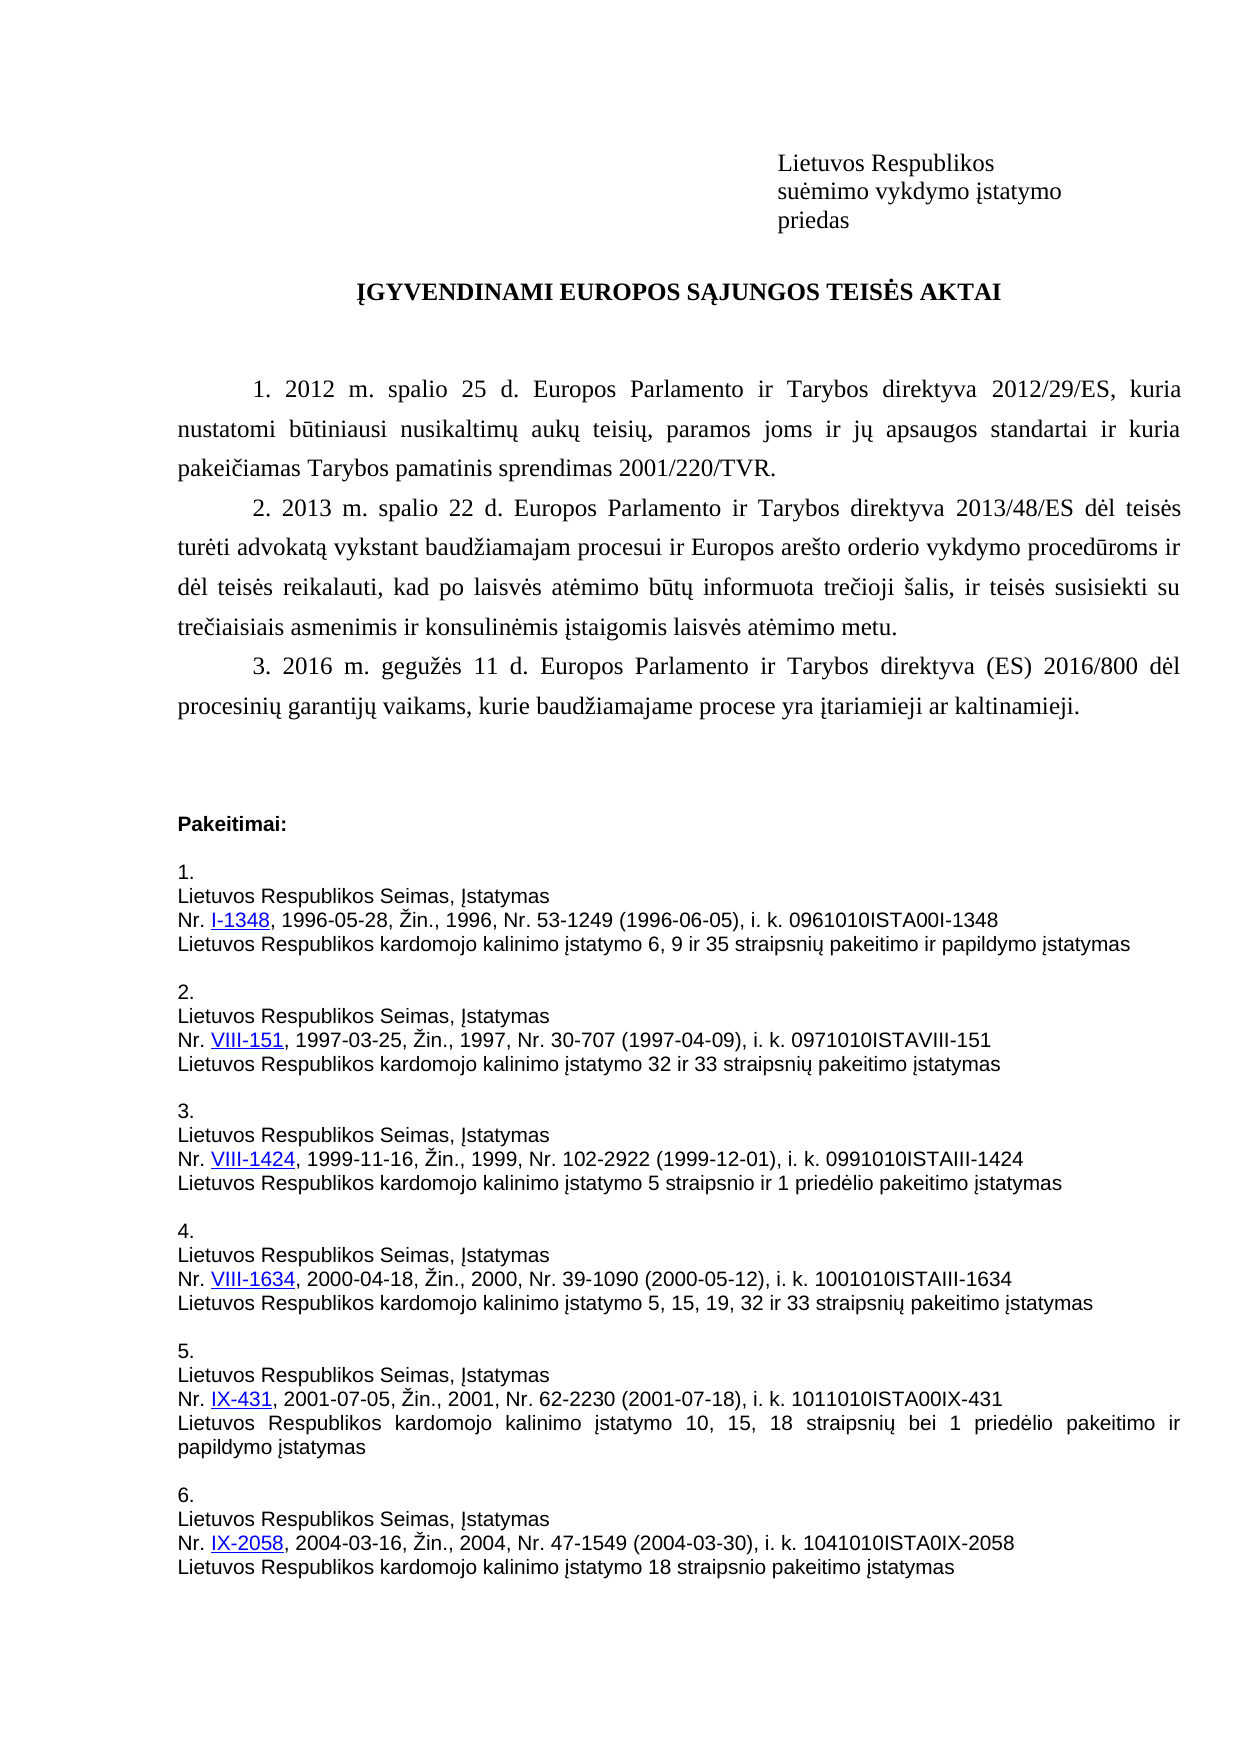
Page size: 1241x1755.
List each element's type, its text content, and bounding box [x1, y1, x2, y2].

text 1. [177, 860, 1181, 884]
text Lietuvos Respublikos kardomojo kalinimo įstatymo 32 ir 33 straipsnių pakeitimo įstatymas [177, 1051, 1181, 1075]
text Lietuvos Respublikos kardomojo kalinimo įstatymo 18 straipsnio pakeitimo įstatymas [177, 1554, 1181, 1578]
text Nr. IX-431, 2001-07-05, Žin., 2001, Nr. 62-2230 (2001-07-18), i. k. 1011010ISTA00IX-431 [177, 1387, 1181, 1411]
text ĮGYVENDINAMI EUROPOS SĄJUNGOS TEISĖS AKTAI [177, 277, 1181, 306]
text Lietuvos Respublikos Seimas, Įstatymas [177, 884, 1181, 908]
text 2. 2013 m. spalio 22 d. Europos Parlamento ir Tarybos direktyva 2013/48/ES dėl teisės turėti advokatą vykstant baudžiamajam procesui ir Europos arešto orderio vykdymo procedūroms ir dėl teisės reikalauti, kad po laisvės atėmimo būtų informuota trečioji šalis, ir teisės susisiekti su trečiaisiais asmenimis ir konsulinėmis įstaigomis laisvės atėmimo metu. [177, 482, 1181, 640]
text Nr. I-1348, 1996-05-28, Žin., 1996, Nr. 53-1249 (1996-06-05), i. k. 0961010ISTA00I-1348 [177, 908, 1181, 932]
text Lietuvos Respublikos kardomojo kalinimo įstatymo 10, 15, 18 straipsnių bei 1 priedėlio pakeitimo ir papildymo įstatymas [177, 1411, 1181, 1459]
text priedas [177, 205, 1181, 234]
text Lietuvos Respublikos kardomojo kalinimo įstatymo 6, 9 ir 35 straipsnių pakeitimo ir papildymo įstatymas [177, 932, 1181, 956]
text Nr. IX-2058, 2004-03-16, Žin., 2004, Nr. 47-1549 (2004-03-30), i. k. 1041010ISTA0IX-2058 [177, 1531, 1181, 1554]
text Nr. VIII-1634, 2000-04-18, Žin., 2000, Nr. 39-1090 (2000-05-12), i. k. 1001010ISTAIII-1634 [177, 1267, 1181, 1291]
text Lietuvos Respublikos Seimas, Įstatymas [177, 1003, 1181, 1027]
text Lietuvos Respublikos Seimas, Įstatymas [177, 1243, 1181, 1267]
text Lietuvos Respublikos Seimas, Įstatymas [177, 1123, 1181, 1147]
text Lietuvos Respublikos kardomojo kalinimo įstatymo 5 straipsnio ir 1 priedėlio pakeitimo įstatymas [177, 1171, 1181, 1195]
text 3. 2016 m. gegužės 11 d. Europos Parlamento ir Tarybos direktyva (ES) 2016/800 dėl procesinių garantijų vaikams, kurie baudžiamajame procese yra įtariamieji ar kaltinamieji. [177, 640, 1181, 719]
text 3. [177, 1099, 1181, 1123]
text 1. 2012 m. spalio 25 d. Europos Parlamento ir Tarybos direktyva 2012/29/ES, kuria nustatomi būtiniausi nusikaltimų aukų teisių, paramos joms ir jų apsaugos standartai ir kuria pakeičiamas Tarybos pamatinis sprendimas 2001/220/TVR. [177, 363, 1181, 482]
text Nr. VIII-1424, 1999-11-16, Žin., 1999, Nr. 102-2922 (1999-12-01), i. k. 0991010ISTAIII-1424 [177, 1147, 1181, 1171]
text Pakeitimai: [177, 812, 1181, 836]
text Lietuvos Respublikos [702, 148, 1181, 176]
text suėmimo vykdymo įstatymo [702, 176, 1181, 205]
text 6. [177, 1483, 1181, 1507]
text 5. [177, 1339, 1181, 1363]
text 4. [177, 1219, 1181, 1243]
text Lietuvos Respublikos Seimas, Įstatymas [177, 1363, 1181, 1387]
text 2. [177, 979, 1181, 1003]
text Lietuvos Respublikos Seimas, Įstatymas [177, 1507, 1181, 1531]
text Lietuvos Respublikos kardomojo kalinimo įstatymo 5, 15, 19, 32 ir 33 straipsnių pakeitimo įstatymas [177, 1291, 1181, 1315]
text Nr. VIII-151, 1997-03-25, Žin., 1997, Nr. 30-707 (1997-04-09), i. k. 0971010ISTAVIII-151 [177, 1027, 1181, 1051]
